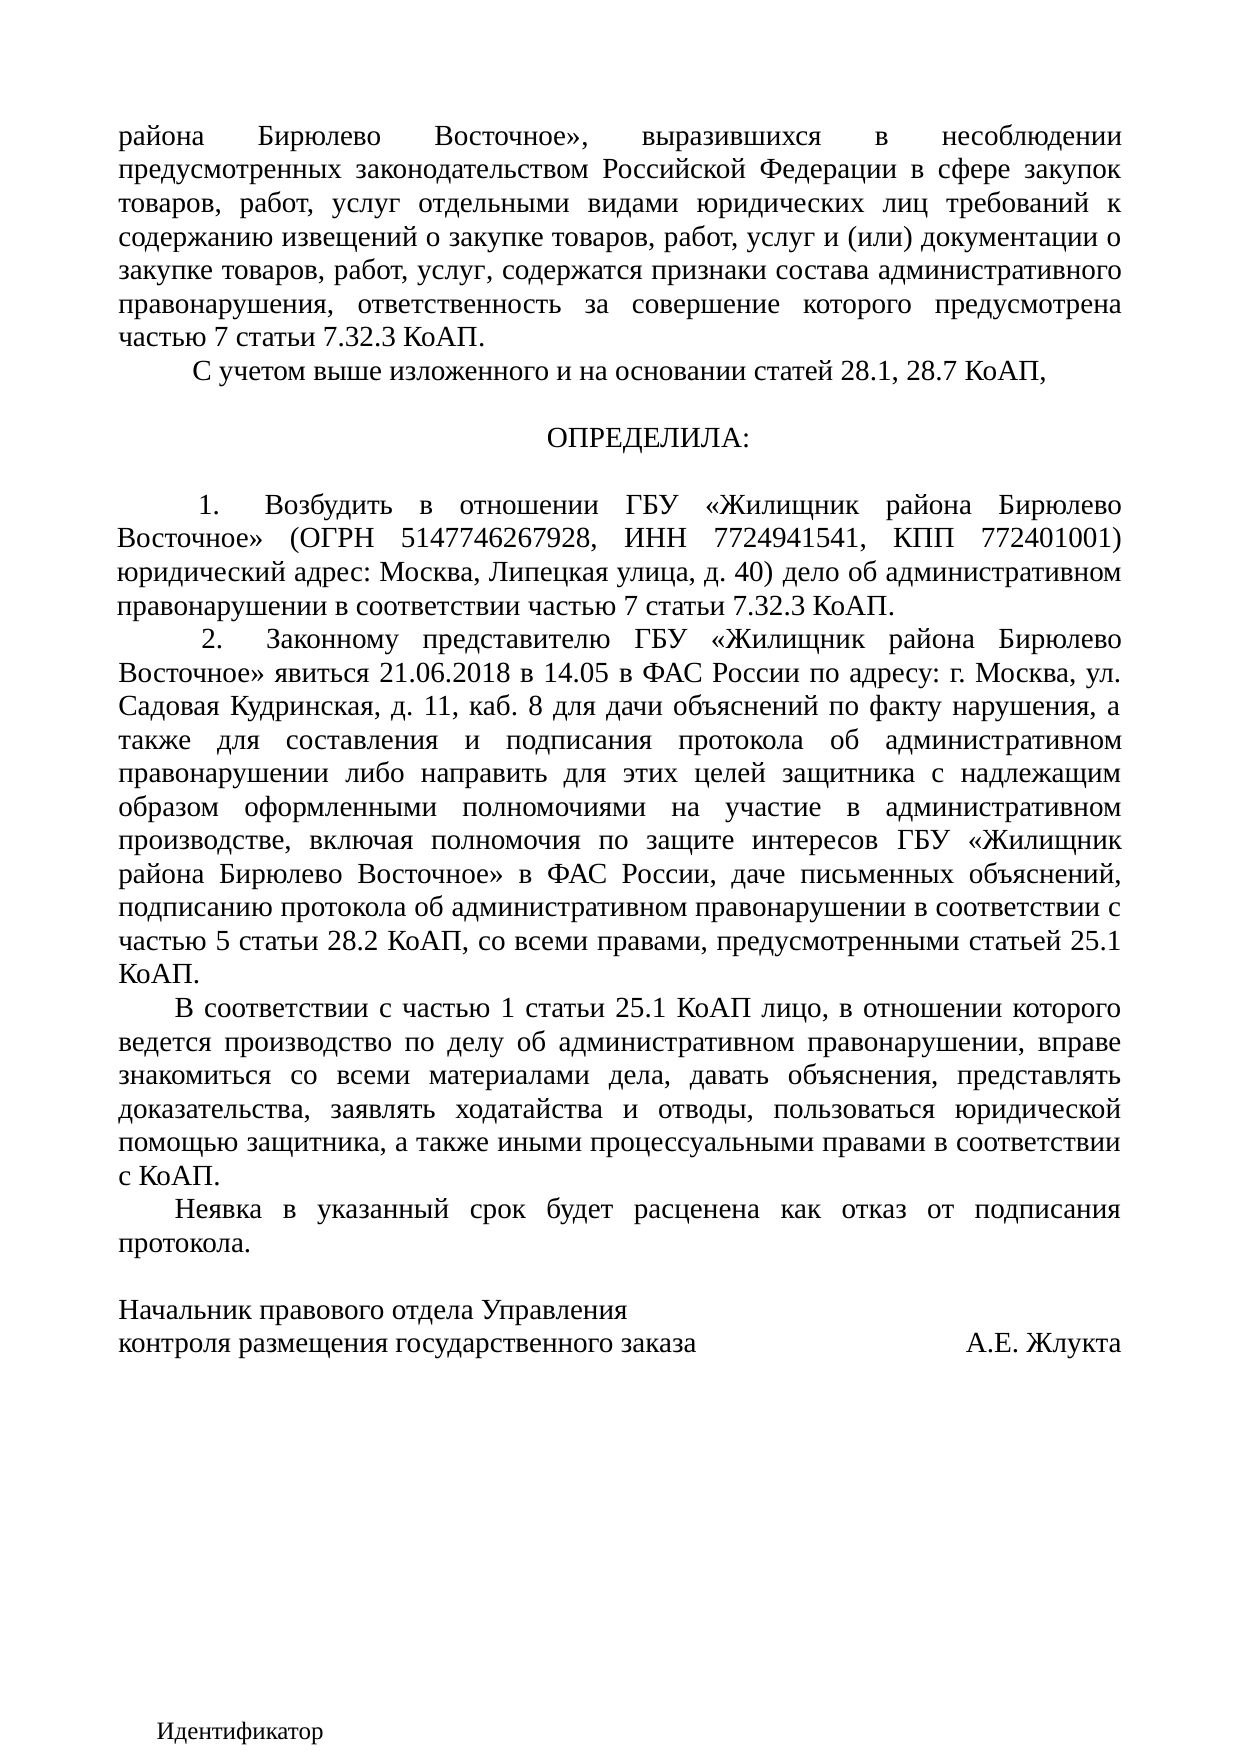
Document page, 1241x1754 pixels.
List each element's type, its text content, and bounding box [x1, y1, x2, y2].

text ОПРЕДЕЛИЛА: [118, 420, 1122, 453]
table_header Начальник правового отдела Управления контроля размещения государственного заказа [118, 1292, 729, 1359]
text Неявка в указанный срок будет расценена как отказ от подписания протокола. [118, 1191, 1122, 1258]
text района Бирюлево Восточное», выразившихся в несоблюдении предусмотренных законодательством Российской Федерации в сфере закупок товаров, работ, услуг отдельными видами юридических лиц требований к содержанию извещений о закупке товаров, работ, услуг и (или) документации о закупке товаров, работ, услуг, содержатся признаки состава административного правонарушения, ответственность за совершение которого предусмотрена частью 7 статьи 7.32.3 КоАП. [118, 118, 1122, 353]
list Возбудить в отношении ГБУ «Жилищник района Бирюлево Восточное» (ОГРН 5147746267928, ИНН 7724941541, КПП 772401001) юридический адрес: Москва, Липецкая улица, д. 40) дело об административном правонарушении в соответствии частью 7 статьи 7.32.3 КоАП. [117, 487, 1122, 621]
text С учетом выше изложенного и на основании статей 28.1, 28.7 КоАП, [118, 353, 1122, 386]
list Законному представителю ГБУ «Жилищник района Бирюлево Восточное» явиться 21.06.2018 в 14.05 в ФАС России по адресу: г. Москва, ул. Садовая Кудринская, д. 11, каб. 8 для дачи объяснений по факту нарушения, а также для составления и подписания протокола об административном правонарушении либо направить для этих целей защитника с надлежащим образом оформленными полномочиями на участие в административном производстве, включая полномочия по защите интересов ГБУ «Жилищник района Бирюлево Восточное» в ФАС России, даче письменных объяснений, подписанию протокола об административном правонарушении в соответствии с частью 5 статьи 28.2 КоАП, со всеми правами, предусмотренными статьей 25.1 КоАП. [118, 621, 1122, 990]
table_header А.Е. Жлукта [729, 1292, 1121, 1359]
text В соответствии с частью 1 статьи 25.1 КоАП лицо, в отношении которого ведется производство по делу об административном правонарушении, вправе знакомиться со всеми материалами дела, давать объяснения, представлять доказательства, заявлять ходатайства и отводы, пользоваться юридической помощью защитника, а также иными процессуальными правами в соответствии с КоАП. [118, 990, 1122, 1191]
